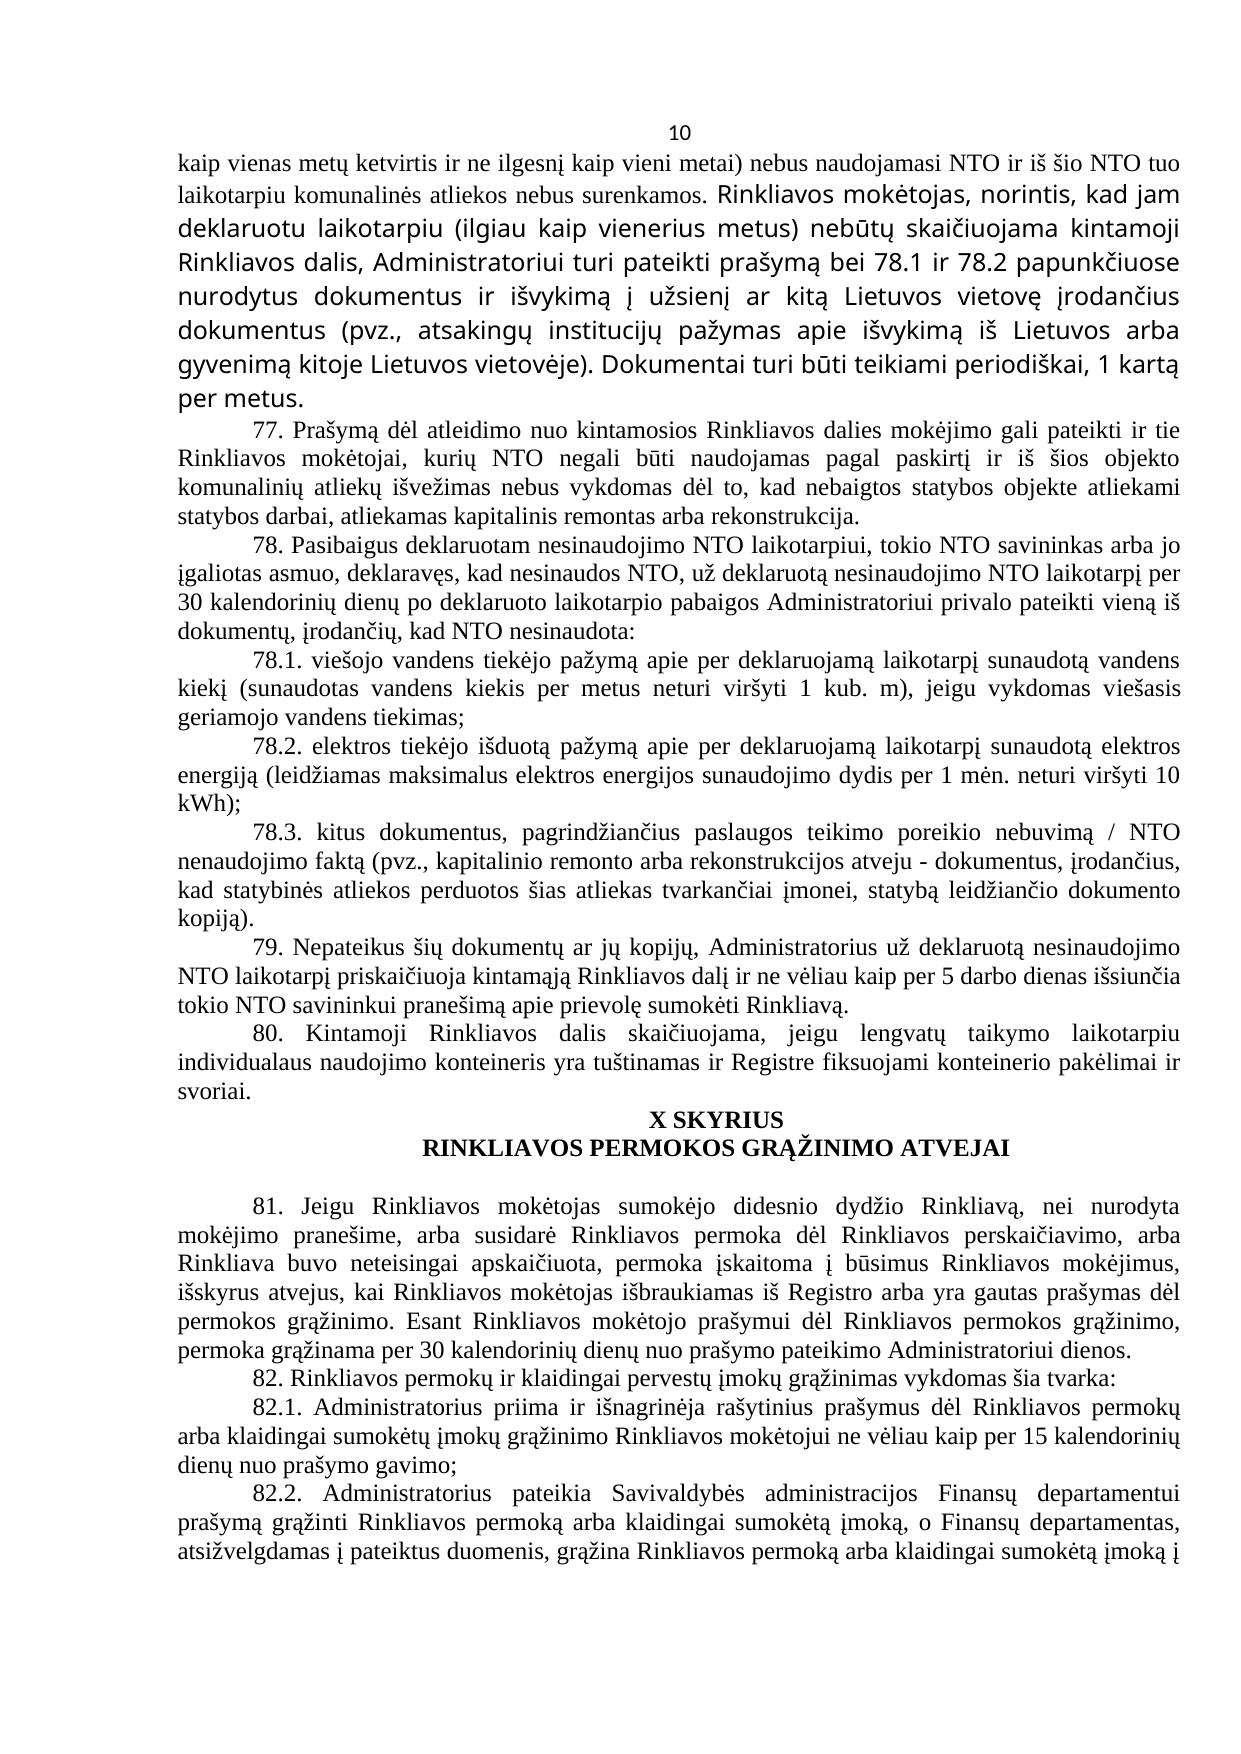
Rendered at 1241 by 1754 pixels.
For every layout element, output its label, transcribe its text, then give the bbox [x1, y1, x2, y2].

text 81. Jeigu Rinkliavos mokėtojas sumokėjo didesnio dydžio Rinkliavą, nei nurodyta mokėjimo pranešime, arba susidarė Rinkliavos permoka dėl Rinkliavos perskaičiavimo, arba Rinkliava buvo neteisingai apskaičiuota, permoka įskaitoma į būsimus Rinkliavos mokėjimus, išskyrus atvejus, kai Rinkliavos mokėtojas išbraukiamas iš Registro arba yra gautas prašymas dėl permokos grąžinimo. Esant Rinkliavos mokėtojo prašymui dėl Rinkliavos permokos grąžinimo, permoka grąžinama per 30 kalendorinių dienų nuo prašymo pateikimo Administratoriui dienos. [177, 1191, 1181, 1363]
text 78.1. viešojo vandens tiekėjo pažymą apie per deklaruojamą laikotarpį sunaudotą vandens kiekį (sunaudotas vandens kiekis per metus neturi viršyti 1 kub. m), jeigu vykdomas viešasis geriamojo vandens tiekimas; [177, 645, 1181, 731]
text 78.3. kitus dokumentus, pagrindžiančius paslaugos teikimo poreikio nebuvimą / NTO nenaudojimo faktą (pvz., kapitalinio remonto arba rekonstrukcijos atveju - dokumentus, įrodančius, kad statybinės atliekos perduotos šias atliekas tvarkančiai įmonei, statybą leidžiančio dokumento kopiją). [177, 817, 1181, 932]
text 82.2. Administratorius pateikia Savivaldybės administracijos Finansų departamentui prašymą grąžinti Rinkliavos permoką arba klaidingai sumokėtą įmoką, o Finansų departamentas, atsižvelgdamas į pateiktus duomenis, grąžina Rinkliavos permoką arba klaidingai sumokėtą įmoką į [177, 1478, 1181, 1565]
text 79. Nepateikus šių dokumentų ar jų kopijų, Administratorius už deklaruotą nesinaudojimo NTO laikotarpį priskaičiuoja kintamąją Rinkliavos dalį ir ne vėliau kaip per 5 darbo dienas išsiunčia tokio NTO savininkui pranešimą apie prievolę sumokėti Rinkliavą. [177, 932, 1181, 1018]
text 78. Pasibaigus deklaruotam nesinaudojimo NTO laikotarpiui, tokio NTO savininkas arba jo įgaliotas asmuo, deklaravęs, kad nesinaudos NTO, už deklaruotą nesinaudojimo NTO laikotarpį per 30 kalendorinių dienų po deklaruoto laikotarpio pabaigos Administratoriui privalo pateikti vieną iš dokumentų, įrodančių, kad NTO nesinaudota: [177, 530, 1181, 645]
text 78.2. elektros tiekėjo išduotą pažymą apie per deklaruojamą laikotarpį sunaudotą elektros energiją (leidžiamas maksimalus elektros energijos sunaudojimo dydis per 1 mėn. neturi viršyti 10 kWh); [177, 731, 1181, 817]
text 82. Rinkliavos permokų ir klaidingai pervestų įmokų grąžinimas vykdomas šia tvarka: [177, 1363, 1181, 1392]
text 77. Prašymą dėl atleidimo nuo kintamosios Rinkliavos dalies mokėjimo gali pateikti ir tie Rinkliavos mokėtojai, kurių NTO negali būti naudojamas pagal paskirtį ir iš šios objekto komunalinių atliekų išvežimas nebus vykdomas dėl to, kad nebaigtos statybos objekte atliekami statybos darbai, atliekamas kapitalinis remontas arba rekonstrukcija. [177, 415, 1181, 530]
text 82.1. Administratorius priima ir išnagrinėja rašytinius prašymus dėl Rinkliavos permokų arba klaidingai sumokėtų įmokų grąžinimo Rinkliavos mokėtojui ne vėliau kaip per 15 kalendorinių dienų nuo prašymo gavimo; [177, 1392, 1181, 1478]
text 80. Kintamoji Rinkliavos dalis skaičiuojama, jeigu lengvatų taikymo laikotarpiu individualaus naudojimo konteineris yra tuštinamas ir Registre fiksuojami konteinerio pakėlimai ir svoriai. [177, 1018, 1181, 1105]
text X SKYRIUS [251, 1105, 1181, 1133]
text RINKLIAVOS PERMOKOS GRĄŽINIMO ATVEJAI [251, 1133, 1181, 1162]
text kaip vienas metų ketvirtis ir ne ilgesnį kaip vieni metai) nebus naudojamasi NTO ir iš šio NTO tuo laikotarpiu komunalinės atliekos nebus surenkamos. Rinkliavos mokėtojas, norintis, kad jam deklaruotu laikotarpiu (ilgiau kaip vienerius metus) nebūtų skaičiuojama kintamoji Rinkliavos dalis, Administratoriui turi pateikti prašymą bei 78.1 ir 78.2 papunkčiuose nurodytus dokumentus ir išvykimą į užsienį ar kitą Lietuvos vietovę įrodančius dokumentus (pvz., atsakingų institucijų pažymas apie išvykimą iš Lietuvos arba gyvenimą kitoje Lietuvos vietovėje). Dokumentai turi būti teikiami periodiškai, 1 kartą per metus. [177, 148, 1181, 415]
